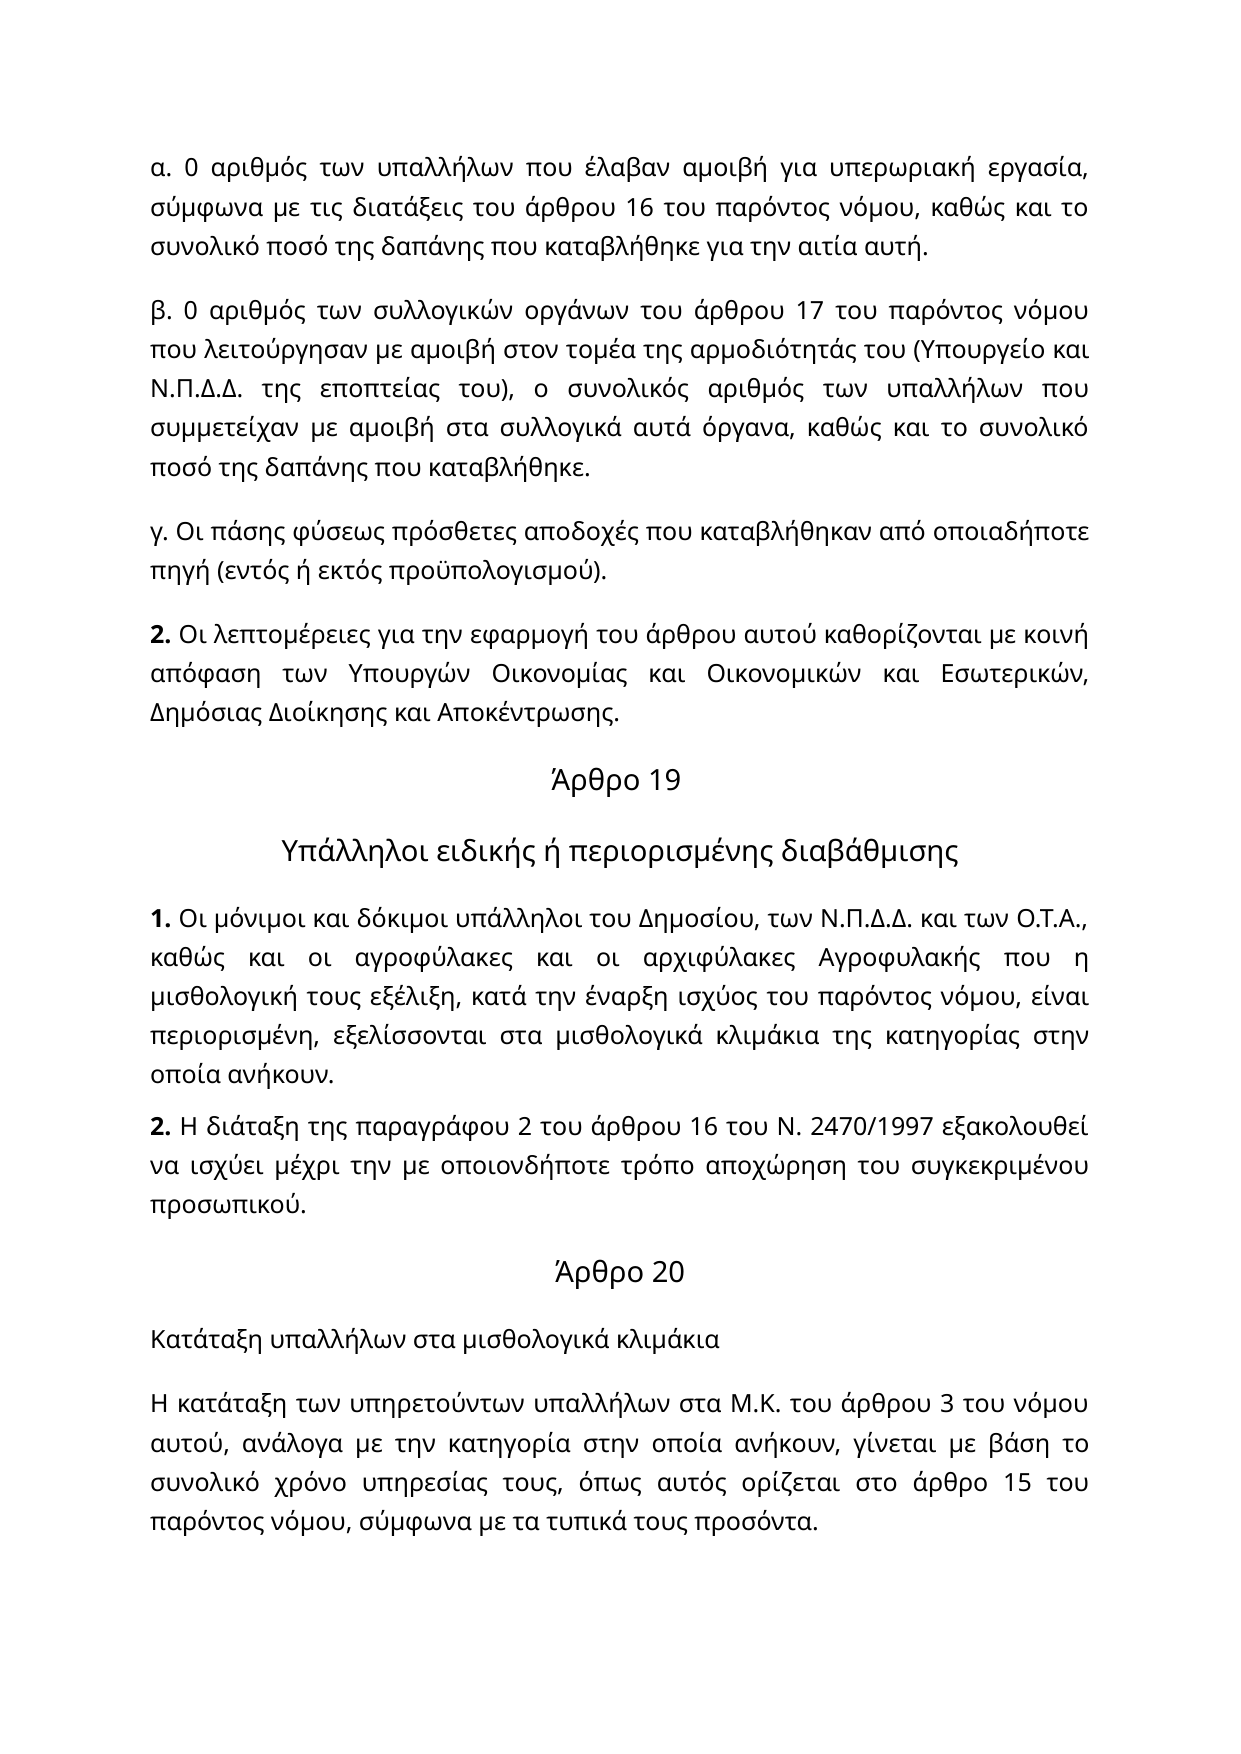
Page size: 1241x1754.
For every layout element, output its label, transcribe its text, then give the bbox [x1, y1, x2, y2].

text 2. Η διάταξη της παραγράφου 2 του άρθρου 16 του Ν. 2470/1997 εξακολουθεί να ισχύει μέχρι την με οποιονδήποτε τρόπο αποχώρηση του συγκεκριμένου προσωπικού. [150, 1109, 1090, 1221]
text 2. Οι λεπτομέρειες για την εφαρμογή του άρθρου αυτού καθορίζονται με κοινή απόφαση των Υπουργών Οικονομίας και Οικονομικών και Εσωτερικών, Δημόσιας Διοίκησης και Αποκέντρωσης. [150, 617, 1090, 729]
text 1. Οι μόνιμοι και δόκιμοι υπάλληλοι του Δημοσίου, των Ν.Π.Δ.Δ. και των Ο.Τ.Α., καθώς και οι αγροφύλακες και οι αρχιφύλακες Αγροφυλακής που η μισθολογική τους εξέλιξη, κατά την έναρξη ισχύος του παρόντος νόμου, είναι περιορισμένη, εξελίσσονται στα μισθολογικά κλιμάκια της κατηγορίας στην οποία ανήκουν. [150, 900, 1090, 1091]
text γ. Οι πάσης φύσεως πρόσθετες αποδοχές που καταβλήθηκαν από οποιαδήποτε πηγή (εντός ή εκτός προϋπολογισμού). [150, 513, 1090, 587]
text α. 0 αριθμός των υπαλλήλων που έλαβαν αμοιβή για υπερωριακή εργασία, σύμφωνα με τις διατάξεις του άρθρου 16 του παρόντος νόμου, καθώς και το συνολικό ποσό της δαπάνης που καταβλήθηκε για την αιτία αυτή. [150, 150, 1090, 262]
text Κατάταξη υπαλλήλων στα μισθολογικά κλιμάκια [150, 1322, 1090, 1356]
text Η κατάταξη των υπηρετούντων υπαλλήλων στα Μ.Κ. του άρθρου 3 του νόμου αυτού, ανάλογα με την κατηγορία στην οποία ανήκουν, γίνεται με βάση το συνολικό χρόνο υπηρεσίας τους, όπως αυτός ορίζεται στο άρθρο 15 του παρόντος νόμου, σύμφωνα με τα τυπικά τους προσόντα. [150, 1386, 1090, 1538]
subtitle Υπάλληλοι ειδικής ή περιορισμένης διαβάθμισης [150, 830, 1090, 869]
subtitle Άρθρο 19 [150, 759, 1090, 799]
text β. 0 αριθμός των συλλογικών οργάνων του άρθρου 17 του παρόντος νόμου που λειτούργησαν με αμοιβή στον τομέα της αρμοδιότητάς του (Υπουργείο και Ν.Π.Δ.Δ. της εποπτείας του), ο συνολικός αριθμός των υπαλλήλων που συμμετείχαν με αμοιβή στα συλλογικά αυτά όργανα, καθώς και το συνολικό ποσό της δαπάνης που καταβλήθηκε. [150, 292, 1090, 483]
subtitle Άρθρο 20 [150, 1251, 1090, 1291]
